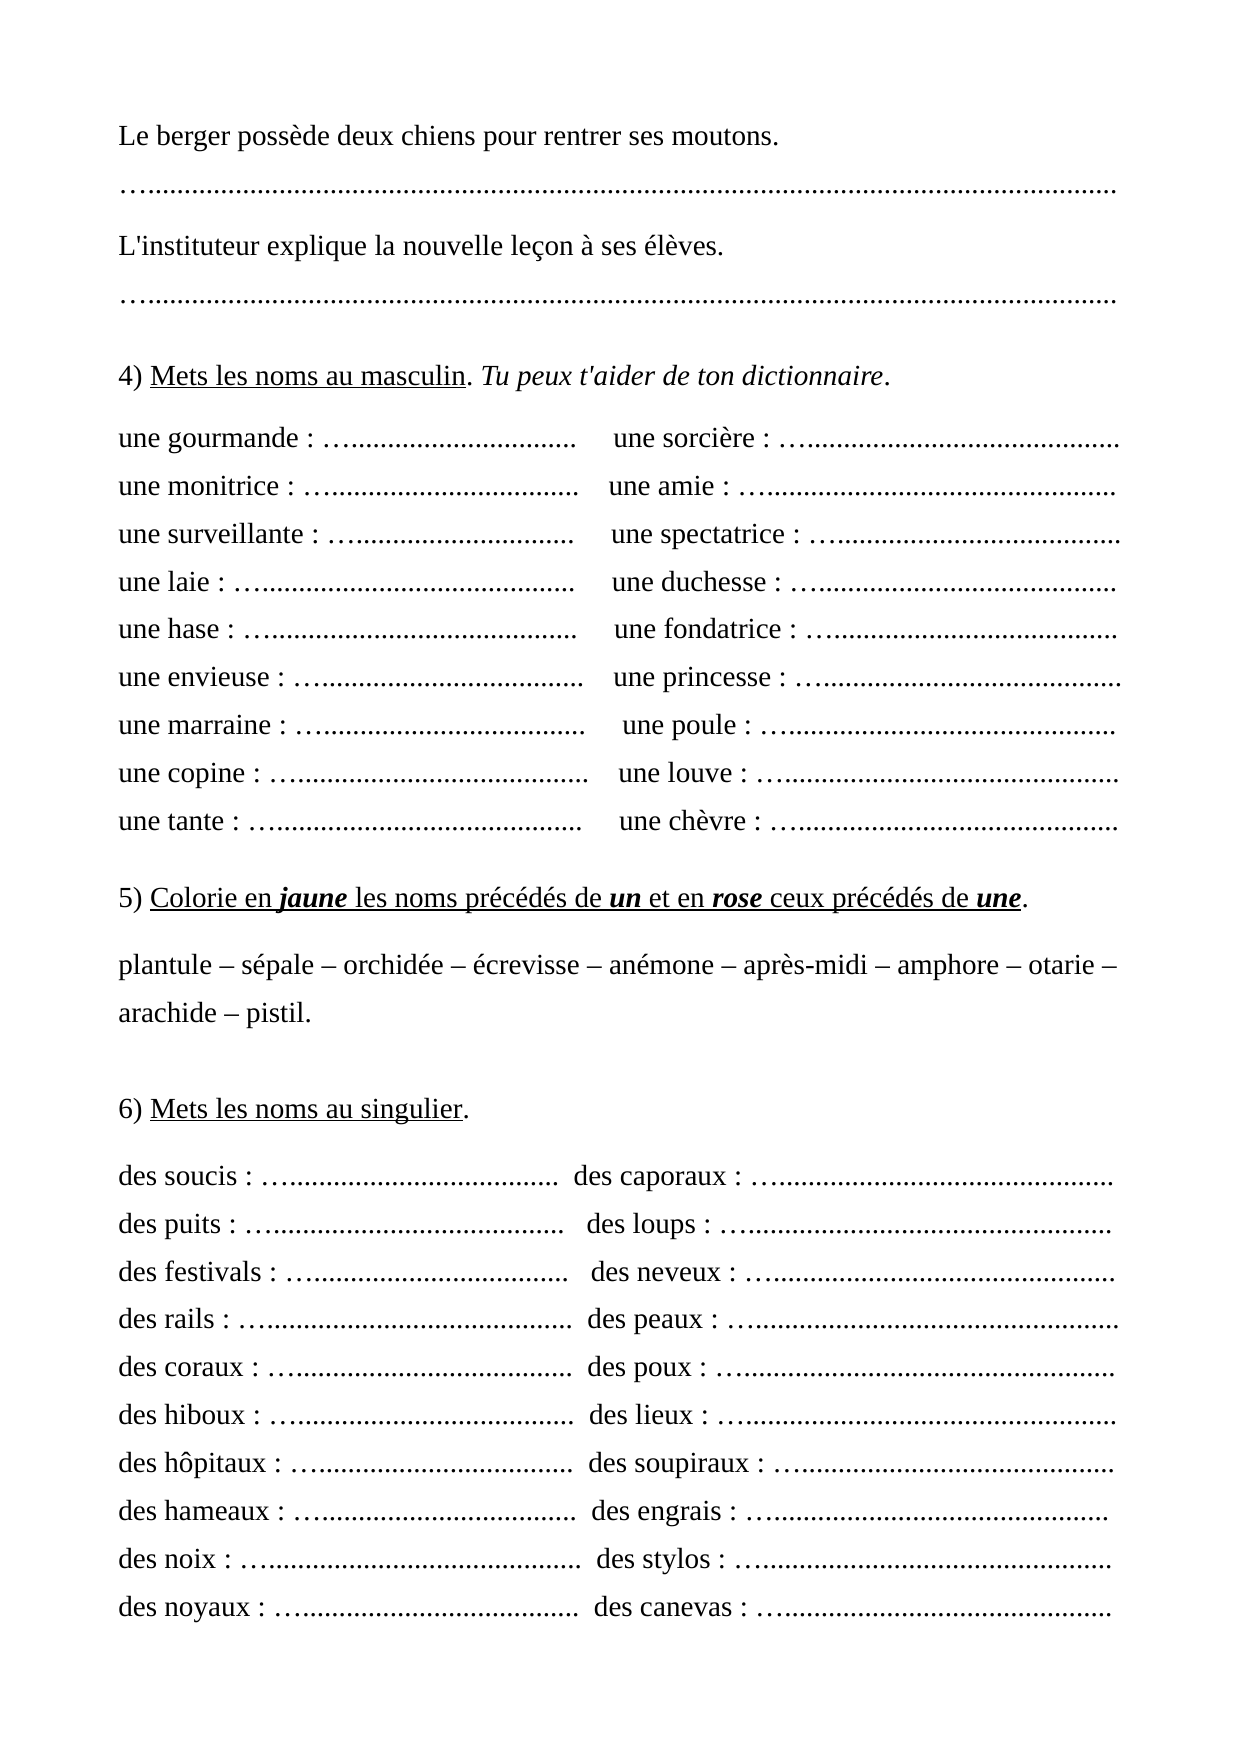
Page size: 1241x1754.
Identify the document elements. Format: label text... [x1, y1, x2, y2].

text L'instituteur explique la nouvelle leçon à ses élèves. [118, 228, 1122, 262]
text une hase : ….......................................... une fondatrice : …....................................... [118, 612, 1122, 645]
text plantule – sépale – orchidée – écrevisse – anémone – après-midi – amphore – otarie – [118, 947, 1122, 981]
text une laie : …........................................... une duchesse : …......................................... [118, 564, 1122, 597]
text des noix : …........................................... des stylos : …................................................ [118, 1541, 1122, 1575]
text …..................................................................................................................................... [118, 276, 1122, 310]
text des hôpitaux : …................................... des soupiraux : …........................................... [118, 1445, 1122, 1479]
text des festivals : …................................... des neveux : …............................................... [118, 1254, 1122, 1287]
text 6) Mets les noms au singulier. [118, 1091, 1122, 1124]
text une marraine : ….................................... une poule : …............................................. [118, 707, 1122, 741]
text des noyaux : …...................................... des canevas : …............................................. [118, 1589, 1122, 1623]
text une surveillante : ….............................. une spectatrice : …....................................... [118, 516, 1122, 549]
text …..................................................................................................................................... [118, 166, 1122, 199]
text Le berger possède deux chiens pour rentrer ses moutons. [118, 118, 1122, 152]
text des soucis : …..................................... des caporaux : ….............................................. [118, 1158, 1122, 1191]
text une copine : …........................................ une louve : ….............................................. [118, 755, 1122, 789]
text des rails : ….......................................... des peaux : ….................................................. [118, 1302, 1122, 1335]
text une monitrice : ….................................. une amie : …................................................ [118, 468, 1122, 501]
text des hiboux : …...................................... des lieux : …................................................... [118, 1397, 1122, 1431]
text une gourmande : …............................... une sorcière : …........................................... [118, 420, 1122, 453]
text des puits : …........................................ des loups : ….................................................. [118, 1206, 1122, 1239]
text une tante : ….......................................... une chèvre : …............................................ [118, 803, 1122, 837]
text 4) Mets les noms au masculin. Tu peux t'aider de ton dictionnaire. [118, 358, 1122, 391]
text 5) Colorie en jaune les noms précédés de un et en rose ceux précédés de une. [118, 880, 1122, 913]
text arachide – pistil. [118, 995, 1122, 1028]
text une envieuse : ….................................... une princesse : …......................................... [118, 659, 1122, 693]
text des hameaux : …................................... des engrais : ….............................................. [118, 1493, 1122, 1527]
text des coraux : …...................................... des poux : …................................................... [118, 1349, 1122, 1383]
